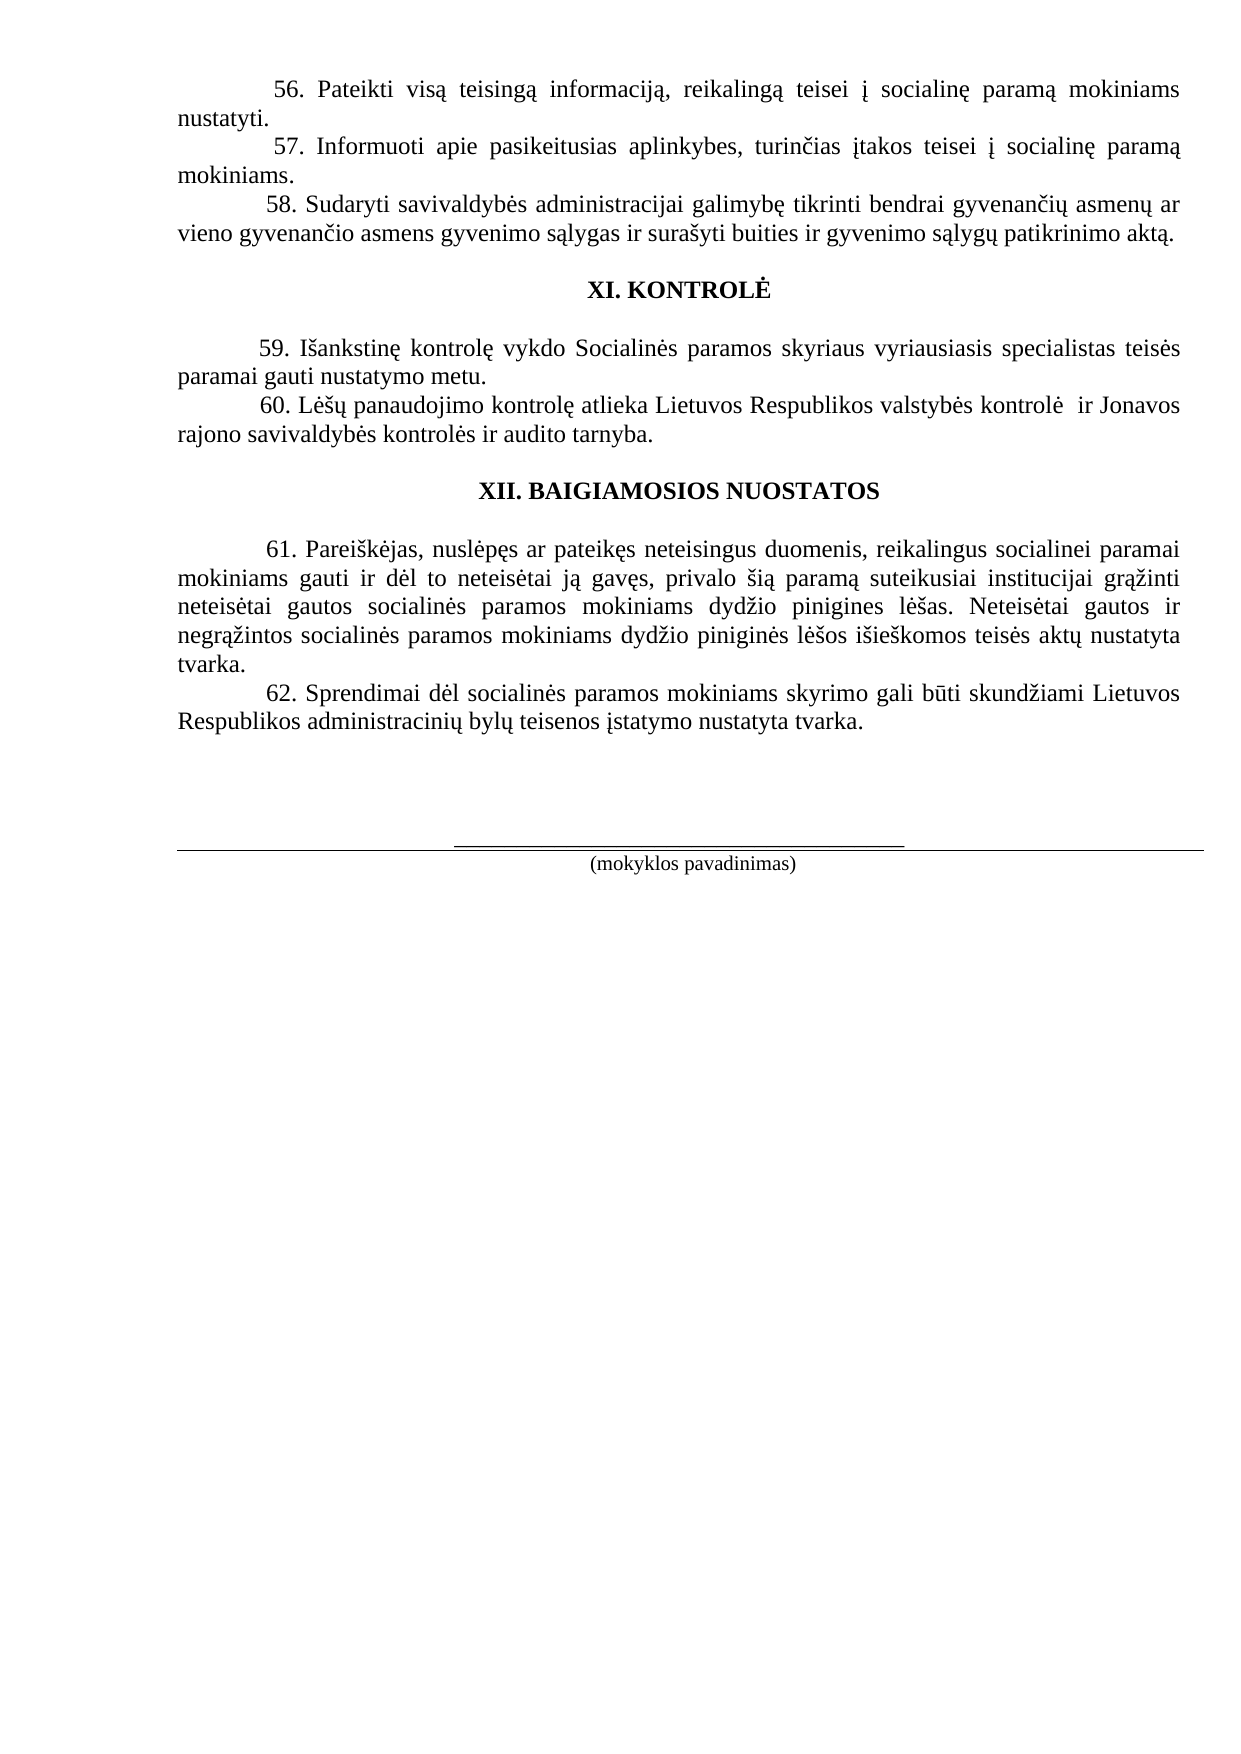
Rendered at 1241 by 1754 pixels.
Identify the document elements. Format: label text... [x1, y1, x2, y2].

table_header (mokyklos pavadinimas) [177, 851, 1204, 877]
text ____________________________________ [177, 821, 1181, 850]
text XII. BAIGIAMOSIOS NUOSTATOS [177, 476, 1181, 505]
text 58. Sudaryti savivaldybės administracijai galimybę tikrinti bendrai gyvenančių asmenų ar vieno gyvenančio asmens gyvenimo sąlygas ir surašyti buities ir gyvenimo sąlygų patikrinimo aktą. [177, 189, 1181, 246]
text 61. Pareiškėjas, nuslėpęs ar pateikęs neteisingus duomenis, reikalingus socialinei paramai mokiniams gauti ir dėl to neteisėtai ją gavęs, privalo šią paramą suteikusiai institucijai grąžinti neteisėtai gautos socialinės paramos mokiniams dydžio pinigines lėšas. Neteisėtai gautos ir negrąžintos socialinės paramos mokiniams dydžio piniginės lėšos išieškomos teisės aktų nustatyta tvarka. [177, 534, 1181, 678]
text XI. KONTROLĖ [177, 275, 1181, 304]
text 59. Išankstinę kontrolę vykdo Socialinės paramos skyriaus vyriausiasis specialistas teisės paramai gauti nustatymo metu. [177, 333, 1181, 390]
text 62. Sprendimai dėl socialinės paramos mokiniams skyrimo gali būti skundžiami Lietuvos Respublikos administracinių bylų teisenos įstatymo nustatyta tvarka. [177, 678, 1181, 735]
text 57. Informuoti apie pasikeitusias aplinkybes, turinčias įtakos teisei į socialinę paramą mokiniams. [177, 131, 1181, 189]
text 60. Lėšų panaudojimo kontrolę atlieka Lietuvos Respublikos valstybės kontrolė ir Jonavos rajono savivaldybės kontrolės ir audito tarnyba. [177, 390, 1181, 448]
text 56. Pateikti visą teisingą informaciją, reikalingą teisei į socialinę paramą mokiniams nustatyti. [177, 74, 1181, 131]
